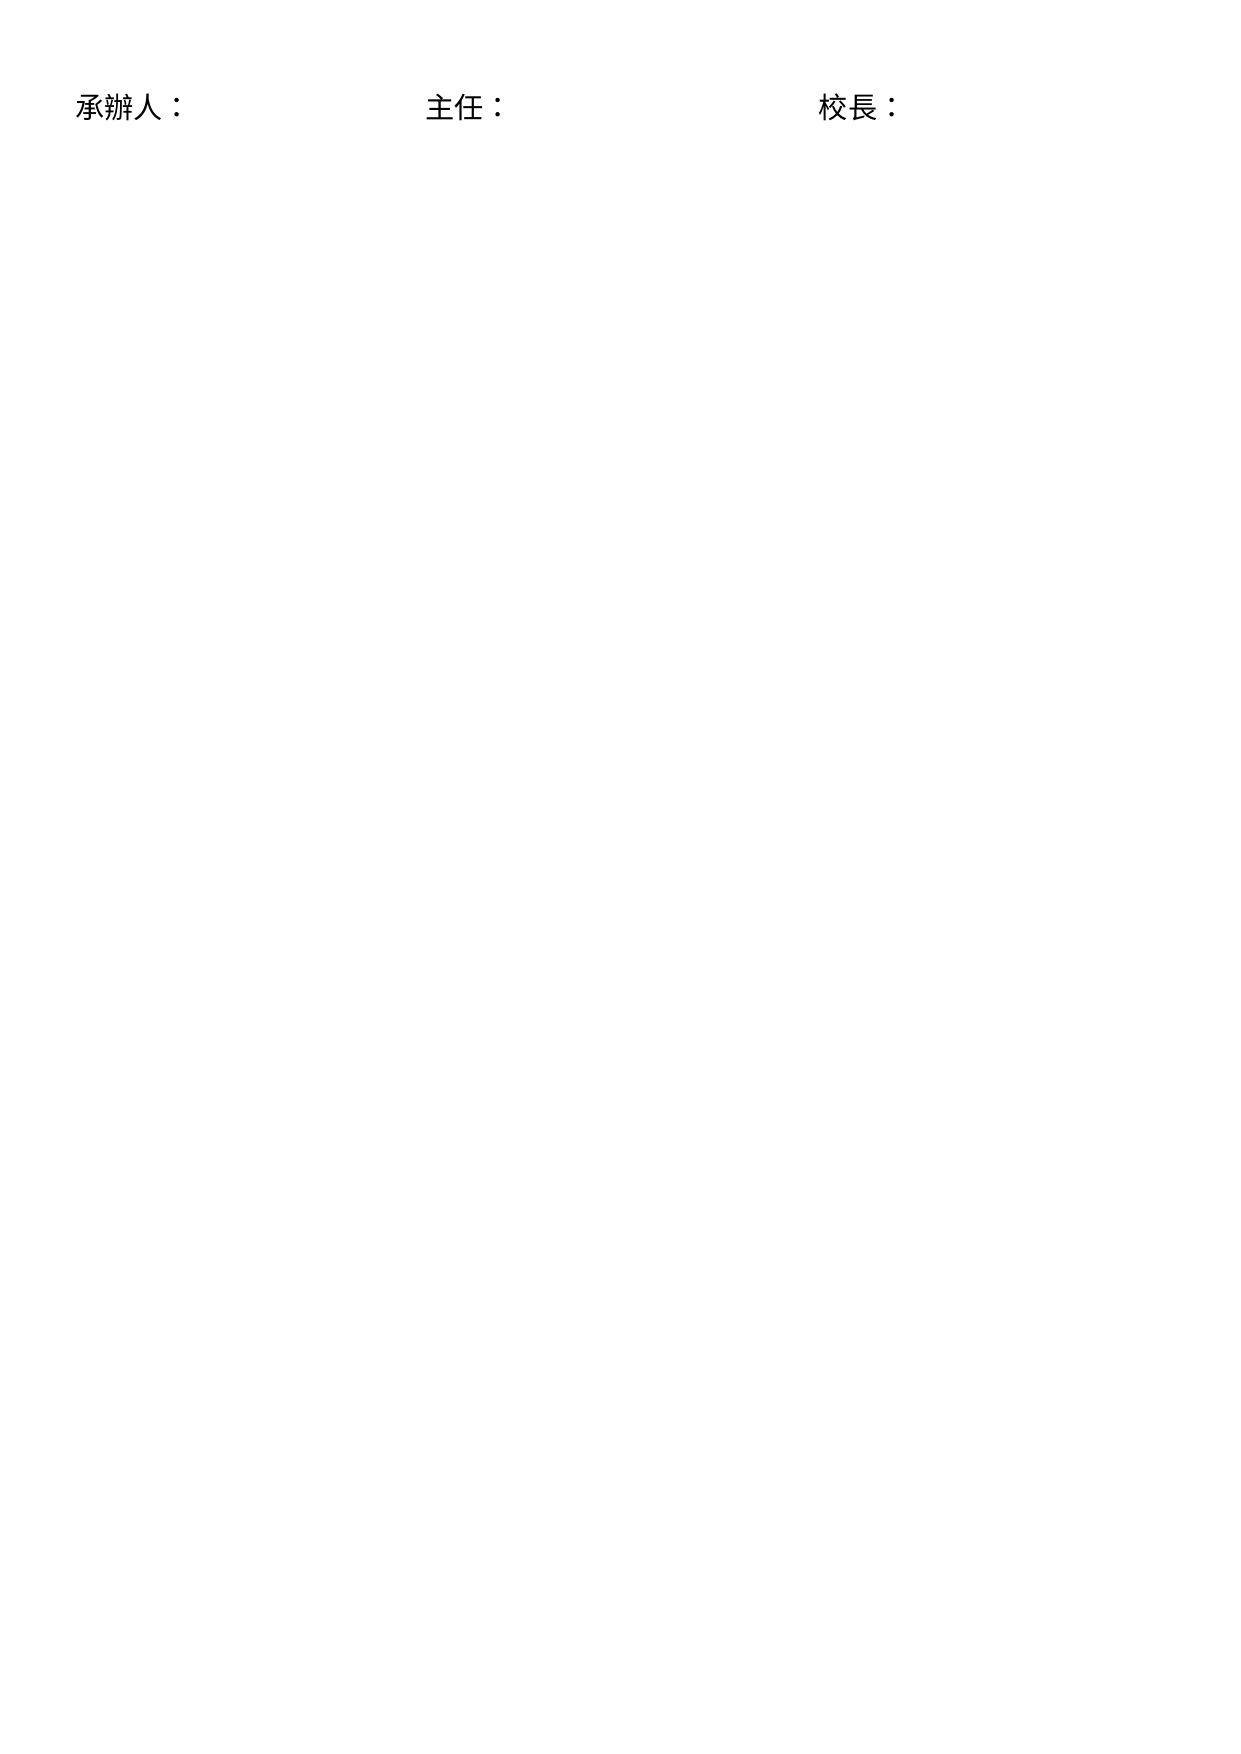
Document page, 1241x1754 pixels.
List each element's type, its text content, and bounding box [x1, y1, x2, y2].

text 承辦人： 主任： 校長： [75, 64, 1165, 127]
